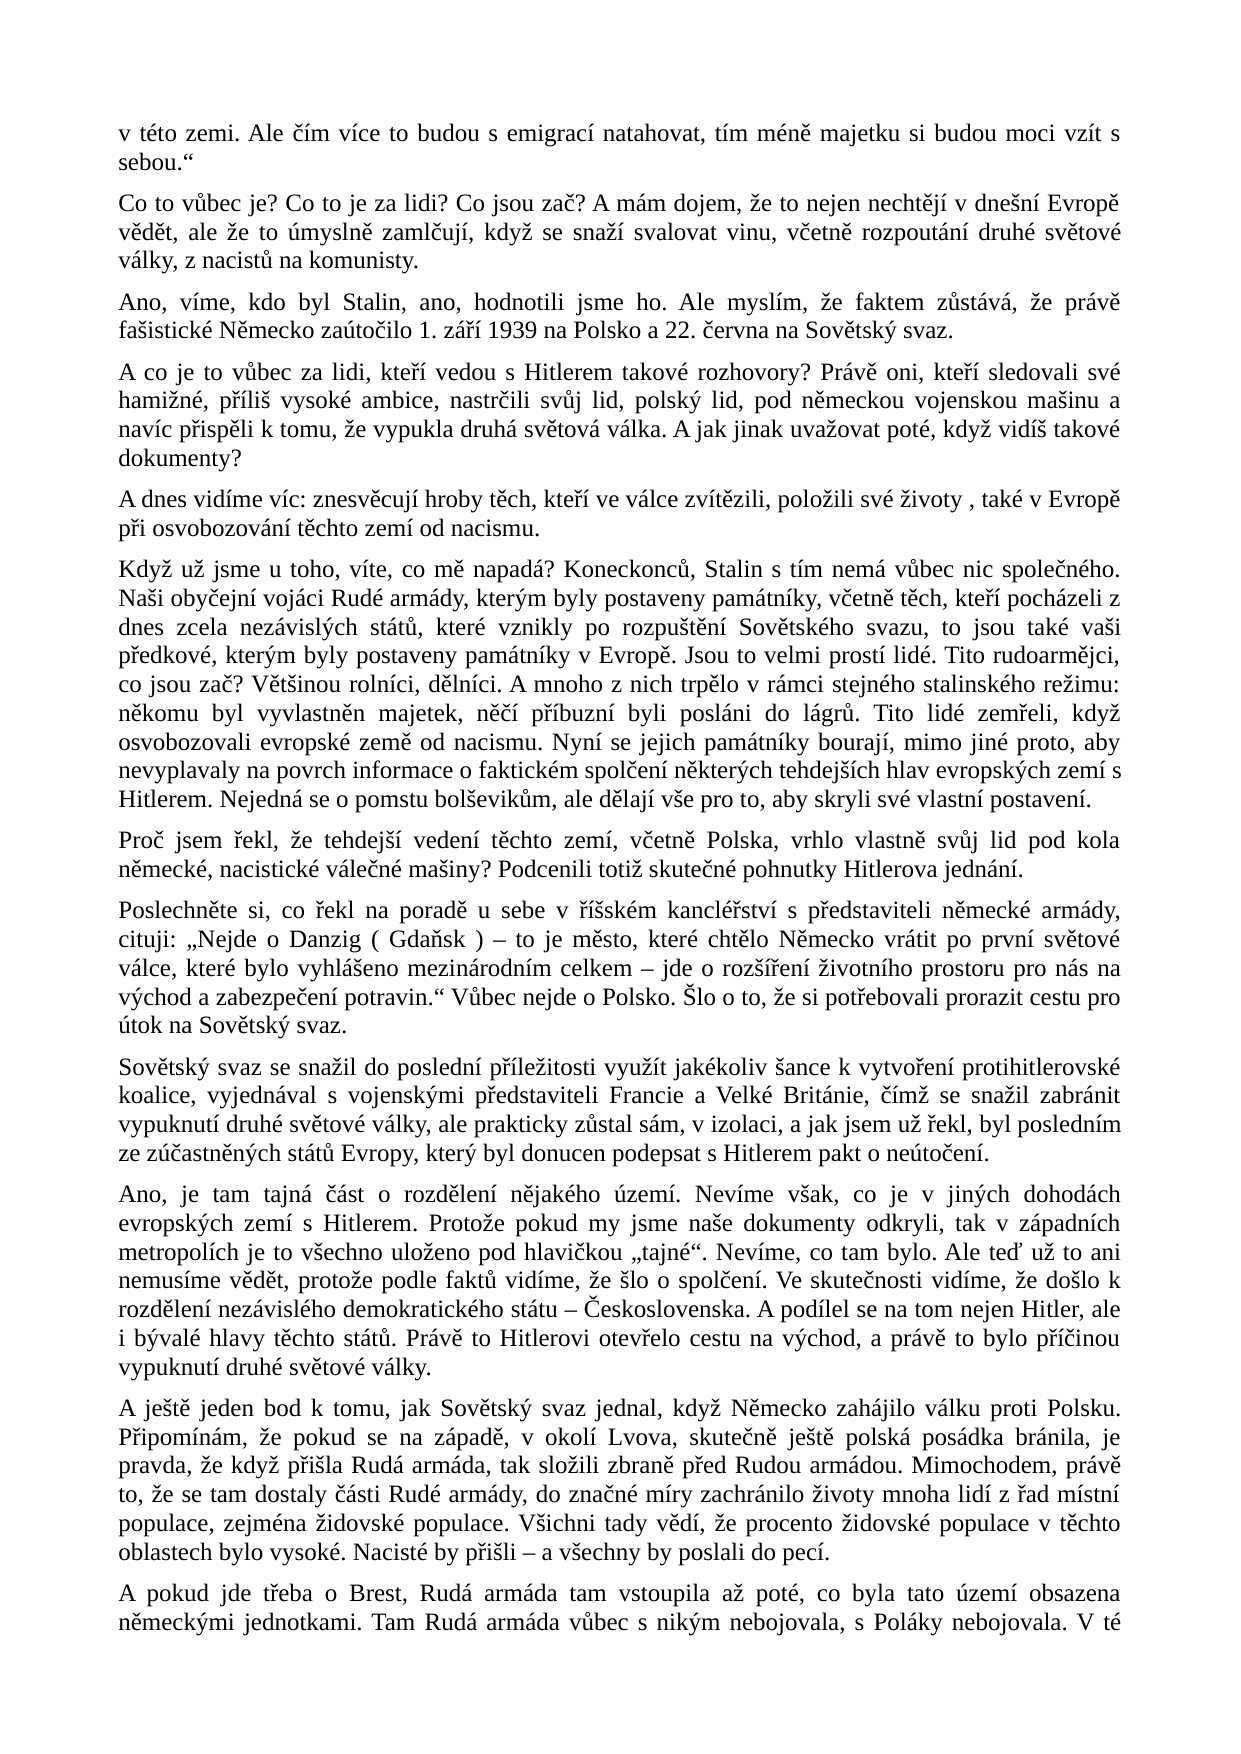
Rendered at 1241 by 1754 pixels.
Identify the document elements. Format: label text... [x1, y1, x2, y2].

text Co to vůbec je? Co to je za lidi? Co jsou zač? A mám dojem, že to nejen nechtějí v dnešní Evropě vědět, ale že to úmyslně zamlčují, když se snaží svalovat vinu, včetně rozpoutání druhé světové války, z nacistů na komunisty. [118, 188, 1122, 274]
text Proč jsem řekl, že tehdejší vedení těchto zemí, včetně Polska, vrhlo vlastně svůj lid pod kola německé, nacistické válečné mašiny? Podcenili totiž skutečné pohnutky Hitlerova jednání. [118, 826, 1122, 883]
text A ještě jeden bod k tomu, jak Sovětský svaz jednal, když Německo zahájilo válku proti Polsku. Připomínám, že pokud se na západě, v okolí Lvova, skutečně ještě polská posádka bránila, je pravda, že když přišla Rudá armáda, tak složili zbraně před Rudou armádou. Mimochodem, právě to, že se tam dostaly části Rudé armády, do značné míry zachránilo životy mnoha lidí z řad místní populace, zejména židovské populace. Všichni tady vědí, že procento židovské populace v těchto oblastech bylo vysoké. Nacisté by přišli – a všechny by poslali do pecí. [118, 1393, 1122, 1566]
text A co je to vůbec za lidi, kteří vedou s Hitlerem takové rozhovory? Právě oni, kteří sledovali své hamižné, příliš vysoké ambice, nastrčili svůj lid, polský lid, pod německou vojenskou mašinu a navíc přispěli k tomu, že vypukla druhá světová válka. A jak jinak uvažovat poté, když vidíš takové dokumenty? [118, 357, 1122, 472]
text Sovětský svaz se snažil do poslední příležitosti využít jakékoliv šance k vytvoření protihitlerovské koalice, vyjednával s vojenskými představiteli Francie a Velké Británie, čímž se snažil zabránit vypuknutí druhé světové války, ale prakticky zůstal sám, v izolaci, a jak jsem už řekl, byl posledním ze zúčastněných států Evropy, který byl donucen podepsat s Hitlerem pakt o neútočení. [118, 1052, 1122, 1167]
text A dnes vidíme víc: znesvěcují hroby těch, kteří ve válce zvítězili, položili své životy , také v Evropě při osvobozování těchto zemí od nacismu. [118, 484, 1122, 542]
text Ano, víme, kdo byl Stalin, ano, hodnotili jsme ho. Ale myslím, že faktem zůstává, že právě fašistické Německo zaútočilo 1. září 1939 na Polsko a 22. června na Sovětský svaz. [118, 287, 1122, 344]
text Poslechněte si, co řekl na poradě u sebe v říšském kancléřství s představiteli německé armády, cituji: „Nejde o Danzig ( Gdaňsk ) – to je město, které chtělo Německo vrátit po první světové válce, které bylo vyhlášeno mezinárodním celkem – jde o rozšíření životního prostoru pro nás na východ a zabezpečení potravin.“ Vůbec nejde o Polsko. Šlo o to, že si potřebovali prorazit cestu pro útok na Sovětský svaz. [118, 896, 1122, 1039]
text A pokud jde třeba o Brest, Rudá armáda tam vstoupila až poté, co byla tato území obsazena německými jednotkami. Tam Rudá armáda vůbec s nikým nebojovala, s Poláky nebojovala. V té [118, 1578, 1122, 1636]
text Když už jsme u toho, víte, co mě napadá? Koneckonců, Stalin s tím nemá vůbec nic společného. Naši obyčejní vojáci Rudé armády, kterým byly postaveny památníky, včetně těch, kteří pocházeli z dnes zcela nezávislých států, které vznikly po rozpuštění Sovětského svazu, to jsou také vaši předkové, kterým byly postaveny památníky v Evropě. Jsou to velmi prostí lidé. Tito rudoarmějci, co jsou zač? Většinou rolníci, dělníci. A mnoho z nich trpělo v rámci stejného stalinského režimu: někomu byl vyvlastněn majetek, něčí příbuzní byli posláni do lágrů. Tito lidé zemřeli, když osvobozovali evropské země od nacismu. Nyní se jejich památníky bourají, mimo jiné proto, aby nevyplavaly na povrch informace o faktickém spolčení některých tehdejších hlav evropských zemí s Hitlerem. Nejedná se o pomstu bolševikům, ale dělají vše pro to, aby skryli své vlastní postavení. [118, 554, 1122, 813]
text Ano, je tam tajná část o rozdělení nějakého území. Nevíme však, co je v jiných dohodách evropských zemí s Hitlerem. Protože pokud my jsme naše dokumenty odkryli, tak v západních metropolích je to všechno uloženo pod hlavičkou „tajné“. Nevíme, co tam bylo. Ale teď už to ani nemusíme vědět, protože podle faktů vidíme, že šlo o spolčení. Ve skutečnosti vidíme, že došlo k rozdělení nezávislého demokratického státu – Československa. A podílel se na tom nejen Hitler, ale i bývalé hlavy těchto států. Právě to Hitlerovi otevřelo cestu na východ, a právě to bylo příčinou vypuknutí druhé světové války. [118, 1179, 1122, 1381]
text v této zemi. Ale čím více to budou s emigrací natahovat, tím méně majetku si budou moci vzít s sebou.“ [118, 118, 1122, 176]
